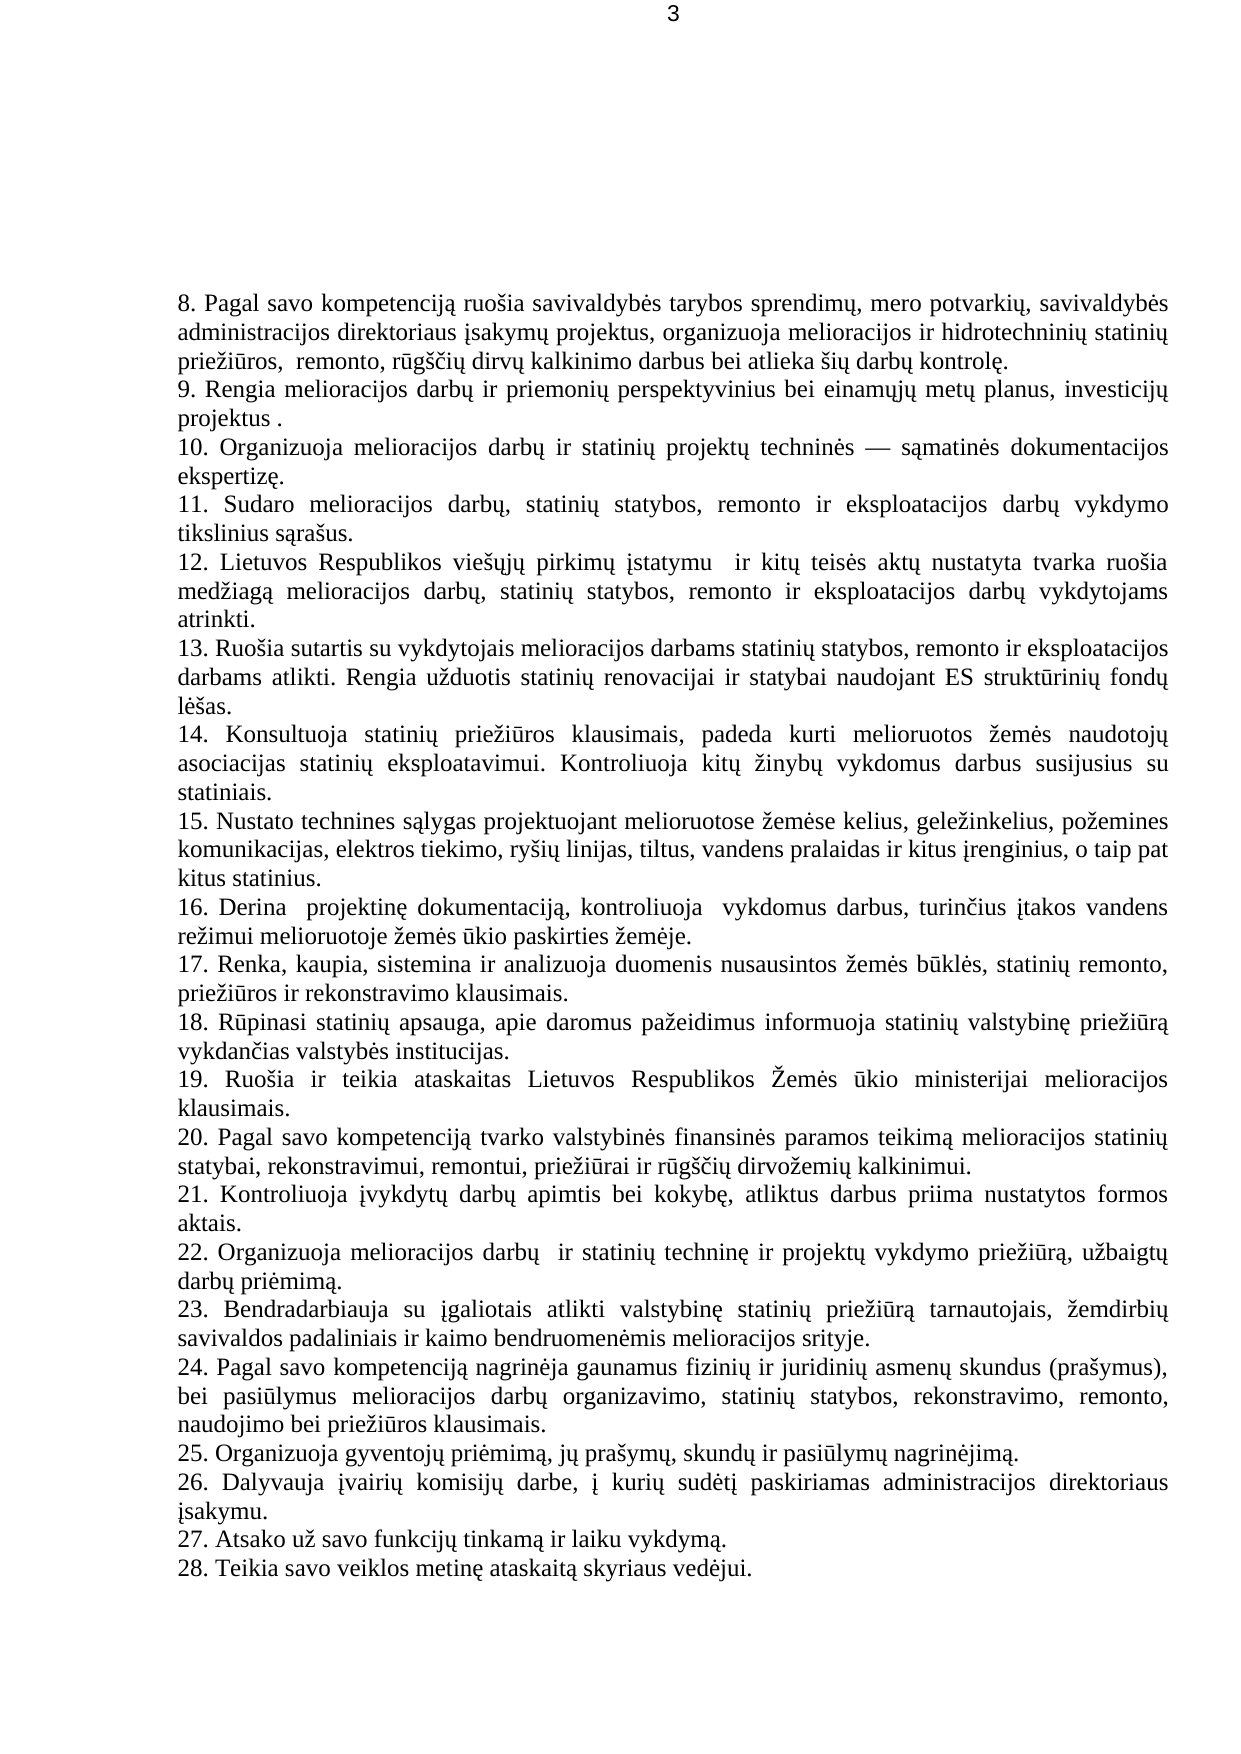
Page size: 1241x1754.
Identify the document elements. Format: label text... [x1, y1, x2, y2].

text 15. Nustato technines sąlygas projektuojant melioruotose žemėse kelius, geležinkelius, požemines komunikacijas, elektros tiekimo, ryšių linijas, tiltus, vandens pralaidas ir kitus įrenginius, o taip pat kitus statinius. [177, 806, 1169, 892]
text 19. Ruošia ir teikia ataskaitas Lietuvos Respublikos Žemės ūkio ministerijai melioracijos klausimais. [177, 1064, 1169, 1122]
text 12. Lietuvos Respublikos viešųjų pirkimų įstatymu ir kitų teisės aktų nustatyta tvarka ruošia medžiagą melioracijos darbų, statinių statybos, remonto ir eksploatacijos darbų vykdytojams atrinkti. [177, 547, 1169, 633]
text 17. Renka, kaupia, sistemina ir analizuoja duomenis nusausintos žemės būklės, statinių remonto, priežiūros ir rekonstravimo klausimais. [177, 949, 1169, 1007]
text 18. Rūpinasi statinių apsauga, apie daromus pažeidimus informuoja statinių valstybinę priežiūrą vykdančias valstybės institucijas. [177, 1007, 1169, 1064]
text 21. Kontroliuoja įvykdytų darbų apimtis bei kokybę, atliktus darbus priima nustatytos formos aktais. [177, 1179, 1169, 1237]
text 25. Organizuoja gyventojų priėmimą, jų prašymų, skundų ir pasiūlymų nagrinėjimą. [177, 1438, 1169, 1467]
text 26. Dalyvauja įvairių komisijų darbe, į kurių sudėtį paskiriamas administracijos direktoriaus įsakymu. [177, 1467, 1169, 1524]
text 13. Ruošia sutartis su vykdytojais melioracijos darbams statinių statybos, remonto ir eksploatacijos darbams atlikti. Rengia užduotis statinių renovacijai ir statybai naudojant ES struktūrinių fondų lėšas. [177, 633, 1169, 719]
text 11. Sudaro melioracijos darbų, statinių statybos, remonto ir eksploatacijos darbų vykdymo tikslinius sąrašus. [177, 489, 1169, 547]
text 23. Bendradarbiauja su įgaliotais atlikti valstybinę statinių priežiūrą tarnautojais, žemdirbių savivaldos padaliniais ir kaimo bendruomenėmis melioracijos srityje. [177, 1294, 1169, 1352]
text 9. Rengia melioracijos darbų ir priemonių perspektyvinius bei einamųjų metų planus, investicijų projektus . [177, 374, 1169, 432]
text 28. Teikia savo veiklos metinę ataskaitą skyriaus vedėjui. [177, 1553, 1169, 1582]
text 27. Atsako už savo funkcijų tinkamą ir laiku vykdymą. [177, 1524, 1169, 1553]
text 24. Pagal savo kompetenciją nagrinėja gaunamus fizinių ir juridinių asmenų skundus (prašymus), bei pasiūlymus melioracijos darbų organizavimo, statinių statybos, rekonstravimo, remonto, naudojimo bei priežiūros klausimais. [177, 1352, 1169, 1438]
text 10. Organizuoja melioracijos darbų ir statinių projektų techninės — sąmatinės dokumentacijos ekspertizę. [177, 432, 1169, 489]
text 8. Pagal savo kompetenciją ruošia savivaldybės tarybos sprendimų, mero potvarkių, savivaldybės administracijos direktoriaus įsakymų projektus, organizuoja melioracijos ir hidrotechninių statinių priežiūros, remonto, rūgščių dirvų kalkinimo darbus bei atlieka šių darbų kontrolę. [177, 288, 1169, 374]
text 20. Pagal savo kompetenciją tvarko valstybinės finansinės paramos teikimą melioracijos statinių statybai, rekonstravimui, remontui, priežiūrai ir rūgščių dirvožemių kalkinimui. [177, 1122, 1169, 1179]
text 16. Derina projektinę dokumentaciją, kontroliuoja vykdomus darbus, turinčius įtakos vandens režimui melioruotoje žemės ūkio paskirties žemėje. [177, 892, 1169, 949]
text 22. Organizuoja melioracijos darbų ir statinių techninę ir projektų vykdymo priežiūrą, užbaigtų darbų priėmimą. [177, 1237, 1169, 1294]
text 14. Konsultuoja statinių priežiūros klausimais, padeda kurti melioruotos žemės naudotojų asociacijas statinių eksploatavimui. Kontroliuoja kitų žinybų vykdomus darbus susijusius su statiniais. [177, 719, 1169, 806]
